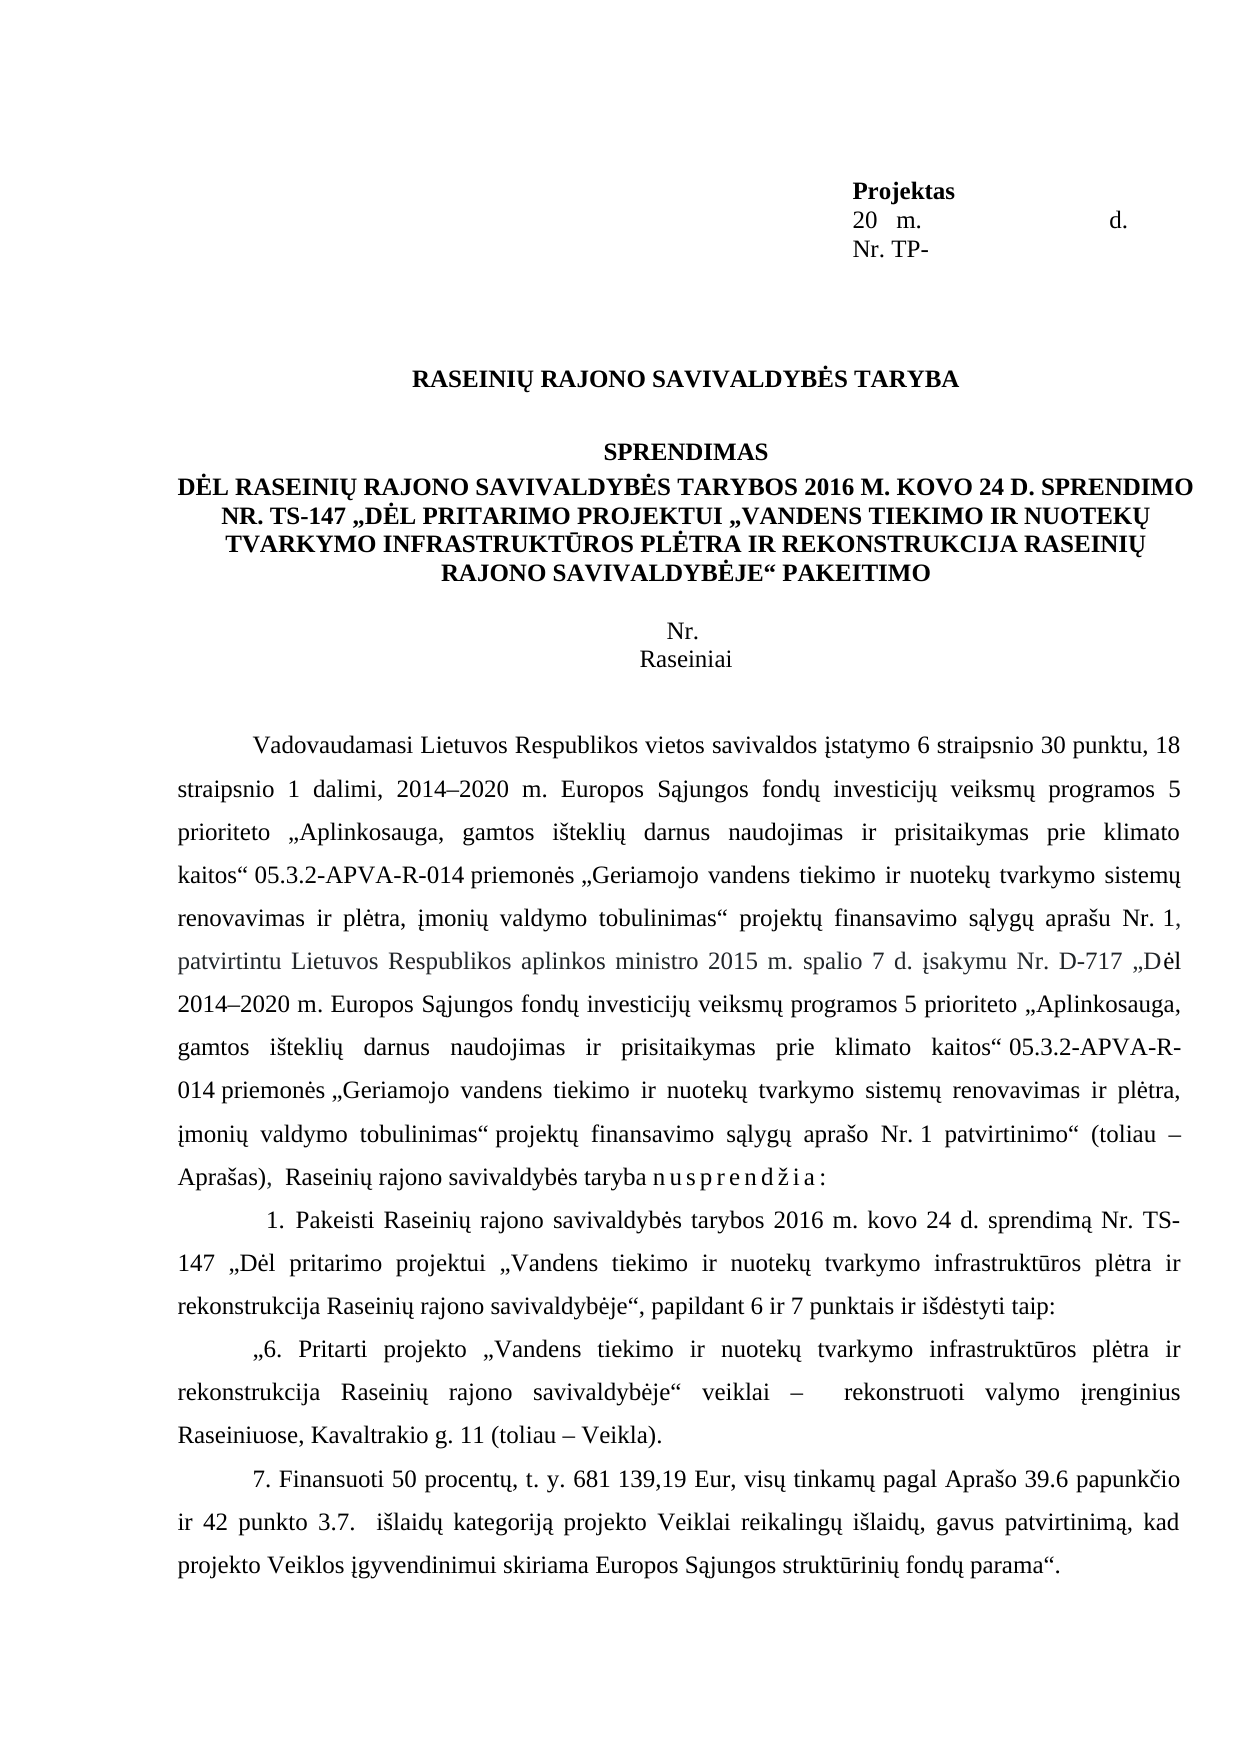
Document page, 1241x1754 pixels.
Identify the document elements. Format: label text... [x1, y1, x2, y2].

table_cell Nr. Raseiniai [177, 587, 1194, 687]
text „6. Pritarti projekto „Vandens tiekimo ir nuotekų tvarkymo infrastruktūros plėtra ir rekonstrukcija Raseinių rajono savivaldybėje“ veiklai – rekonstruoti valymo įrenginius Raseiniuose, Kavaltrakio g. 11 (toliau – Veikla). [177, 1334, 1181, 1449]
text Vadovaudamasi Lietuvos Respublikos vietos savivaldos įstatymo 6 straipsnio 30 punktu, 18 straipsnio 1 dalimi, 2014–2020 m. Europos Sąjungos fondų investicijų veiksmų programos 5 prioriteto „Aplinkosauga, gamtos išteklių darnus naudojimas ir prisitaikymas prie klimato kaitos“ 05.3.2-APVA-R-014 priemonės „Geriamojo vandens tiekimo ir nuotekų tvarkymo sistemų renovavimas ir plėtra, įmonių valdymo tobulinimas“ projektų finansavimo sąlygų aprašu Nr. 1, patvirtintu Lietuvos Respublikos aplinkos ministro 2015 m. spalio 7 d. įsakymu Nr. D-717 „Dėl 2014–2020 m. Europos Sąjungos fondų investicijų veiksmų programos 5 prioriteto „Aplinkosauga, gamtos išteklių darnus naudojimas ir prisitaikymas prie klimato kaitos“ 05.3.2-APVA-R-014 priemonės „Geriamojo vandens tiekimo ir nuotekų tvarkymo sistemų renovavimas ir plėtra, įmonių valdymo tobulinimas“ projektų finansavimo sąlygų aprašo Nr. 1 patvirtinimo“ (toliau – Aprašas), Raseinių rajono savivaldybės taryba nusprendžia: [177, 731, 1181, 1191]
text 7. Finansuoti 50 procentų, t. y. 681 139,19 Eur, visų tinkamų pagal Aprašo 39.6 papunkčio ir 42 punkto 3.7. išlaidų kategoriją projekto Veiklai reikalingų išlaidų, gavus patvirtinimą, kad projekto Veiklos įgyvendinimui skiriama Europos Sąjungos struktūrinių fondų parama“. [177, 1464, 1181, 1579]
text 1. Pakeisti Raseinių rajono savivaldybės tarybos 2016 m. kovo 24 d. sprendimą Nr. TS-147 „Dėl pritarimo projektui „Vandens tiekimo ir nuotekų tvarkymo infrastruktūros plėtra ir rekonstrukcija Raseinių rajono savivaldybėje“, papildant 6 ir 7 punktais ir išdėstyti taip: [177, 1205, 1181, 1320]
text Projektas [177, 176, 1181, 205]
table_cell DĖL Raseinių rajono savivaldybės tarybos 2016 m. kovo 24 d. sprendimo Nr. TS-147 „Dėl pritarimo projektui „vandens tiekimo ir nuotekų tvarkymo infrastruktūros plėtra IR REKONSTRUKCIJA raseinių rajono savivaldybėje“ pakeitimo [177, 472, 1194, 587]
text 20 m. d. [177, 205, 1181, 234]
text Nr. TP- [177, 234, 1181, 263]
table_cell RASEINIŲ RAJONO SAVIVALDYBĖS TARYBA [177, 364, 1194, 437]
table_header [177, 291, 1194, 364]
table_cell SPRENDIMAS [177, 437, 1194, 472]
